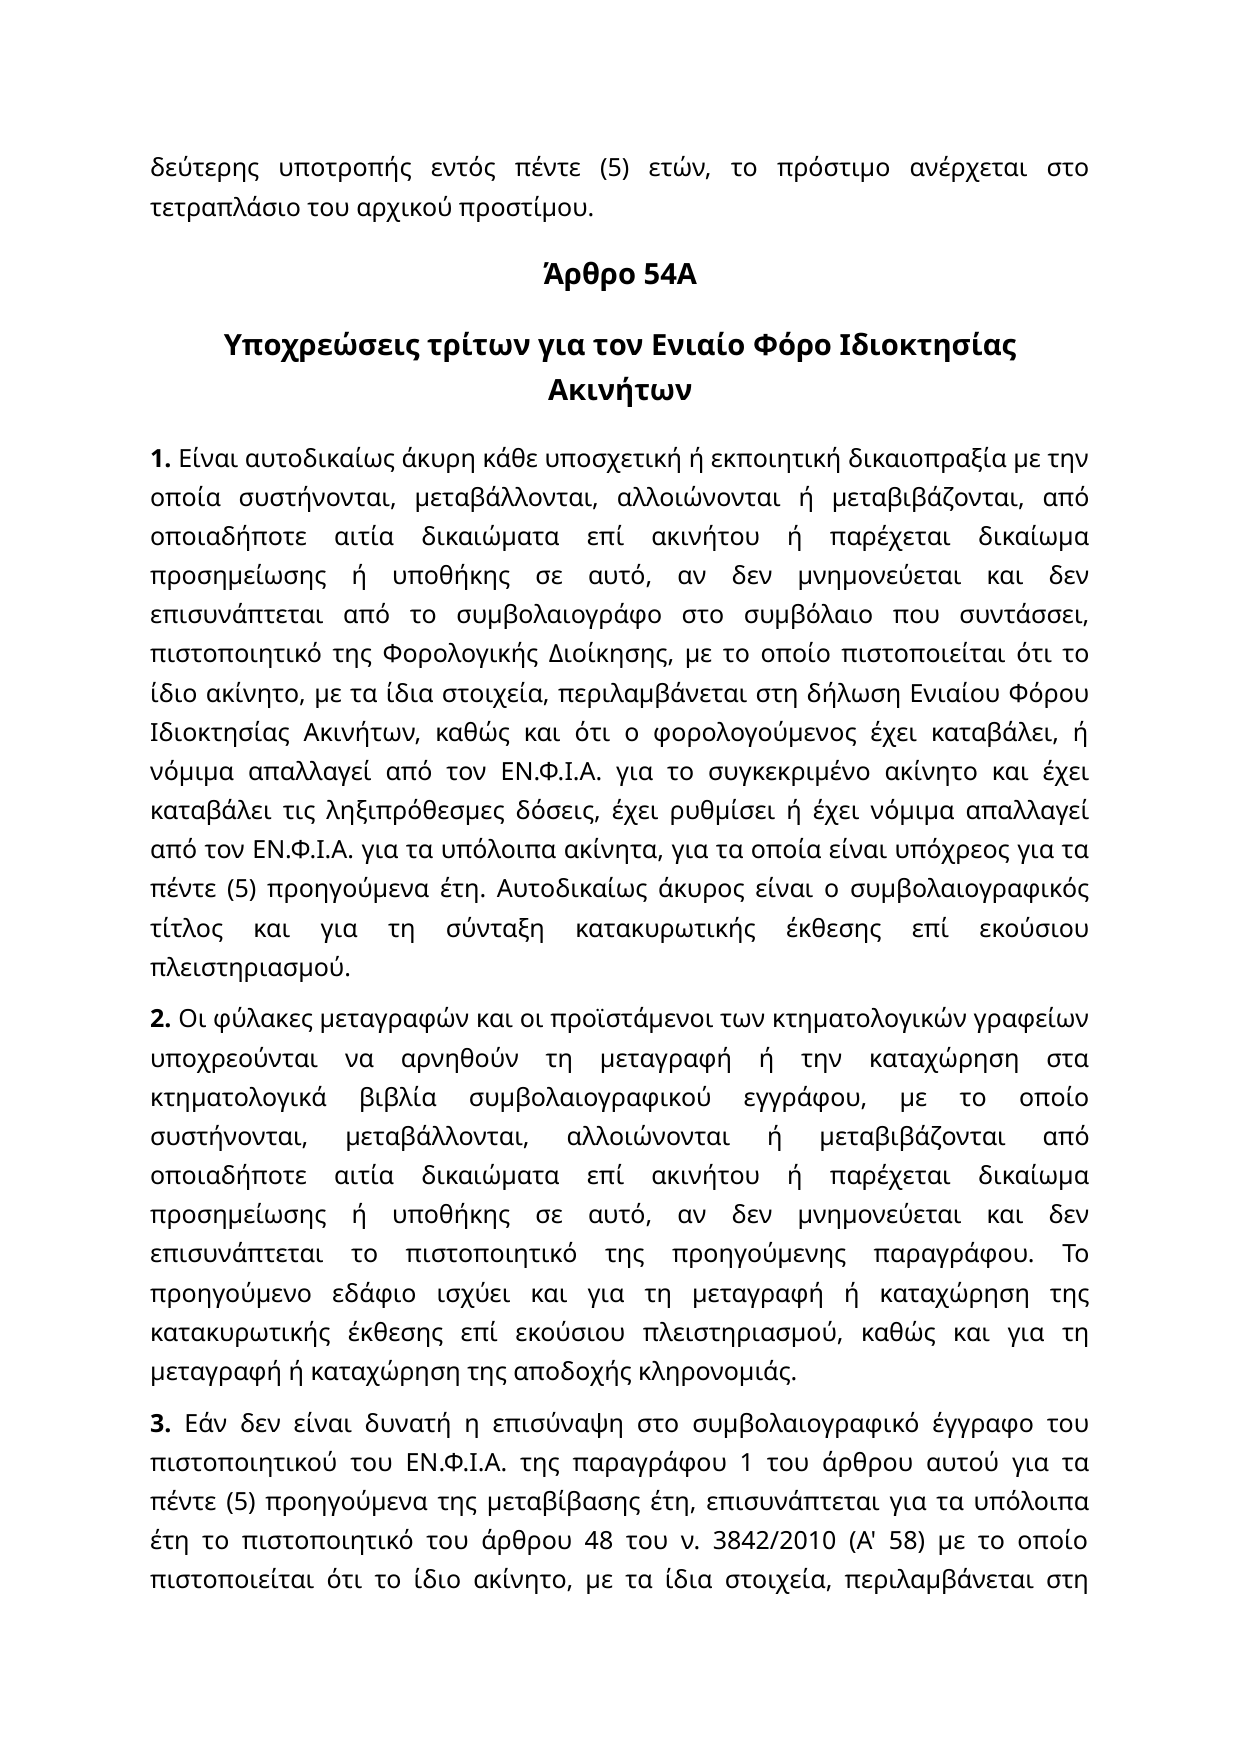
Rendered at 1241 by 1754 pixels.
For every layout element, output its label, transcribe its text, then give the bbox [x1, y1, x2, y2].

text 3. Εάν δεν είναι δυνατή η επισύναψη στο συμβολαιογραφικό έγγραφο του πιστοποιητικού του ΕΝ.Φ.Ι.Α. της παραγράφου 1 του άρθρου αυτού για τα πέντε (5) προηγούμενα της μεταβίβασης έτη, επισυνάπτεται για τα υπόλοιπα έτη το πιστοποιητικό του άρθρου 48 του ν. 3842/2010 (Α' 58) με το οποίο πιστοποιείται ότι το ίδιο ακίνητο, με τα ίδια στοιχεία, περιλαμβάνεται στη [150, 1405, 1090, 1596]
text δεύτερης υποτροπής εντός πέντε (5) ετών, το πρόστιμο ανέρχεται στο τετραπλάσιο του αρχικού προστίμου. [150, 150, 1090, 223]
text 2. Οι φύλακες μεταγραφών και οι προϊστάμενοι των κτηματολογικών γραφείων υποχρεούνται να αρνηθούν τη μεταγραφή ή την καταχώρηση στα κτηματολογικά βιβλία συμβολαιογραφικού εγγράφου, με το οποίο συστήνονται, μεταβάλλονται, αλλοιώνονται ή μεταβιβάζονται από οποιαδήποτε αιτία δικαιώματα επί ακινήτου ή παρέχεται δικαίωμα προσημείωσης ή υποθήκης σε αυτό, αν δεν μνημονεύεται και δεν επισυνάπτεται το πιστοποιητικό της προηγούμενης παραγράφου. Το προηγούμενο εδάφιο ισχύει και για τη μεταγραφή ή καταχώρηση της κατακυρωτικής έκθεσης επί εκούσιου πλειστηριασμού, καθώς και για τη μεταγραφή ή καταχώρηση της αποδοχής κληρονομιάς. [150, 1001, 1090, 1388]
subtitle Άρθρο 54Α [150, 253, 1090, 293]
text 1. Είναι αυτοδικαίως άκυρη κάθε υποσχετική ή εκποιητική δικαιοπραξία με την οποία συστήνονται, μεταβάλλονται, αλλοιώνονται ή μεταβιβάζονται, από οποιαδήποτε αιτία δικαιώματα επί ακινήτου ή παρέχεται δικαίωμα προσημείωσης ή υποθήκης σε αυτό, αν δεν μνημονεύεται και δεν επισυνάπτεται από το συμβολαιογράφο στο συμβόλαιο που συντάσσει, πιστοποιητικό της Φορολογικής Διοίκησης, με το οποίο πιστοποιείται ότι το ίδιο ακίνητο, με τα ίδια στοιχεία, περιλαμβάνεται στη δήλωση Ενιαίου Φόρου Ιδιοκτησίας Ακινήτων, καθώς και ότι ο φορολογούμενος έχει καταβάλει, ή νόμιμα απαλλαγεί από τον ΕΝ.Φ.Ι.Α. για το συγκεκριμένο ακίνητο και έχει καταβάλει τις ληξιπρόθεσμες δόσεις, έχει ρυθμίσει ή έχει νόμιμα απαλλαγεί από τον ΕΝ.Φ.Ι.Α. για τα υπόλοιπα ακίνητα, για τα οποία είναι υπόχρεος για τα πέντε (5) προηγούμενα έτη. Αυτοδικαίως άκυρος είναι ο συμβολαιογραφικός τίτλος και για τη σύνταξη κατακυρωτικής έκθεσης επί εκούσιου πλειστηριασμού. [150, 440, 1090, 983]
subtitle Υποχρεώσεις τρίτων για τον Ενιαίο Φόρο Ιδιοκτησίας Ακινήτων [150, 324, 1090, 409]
